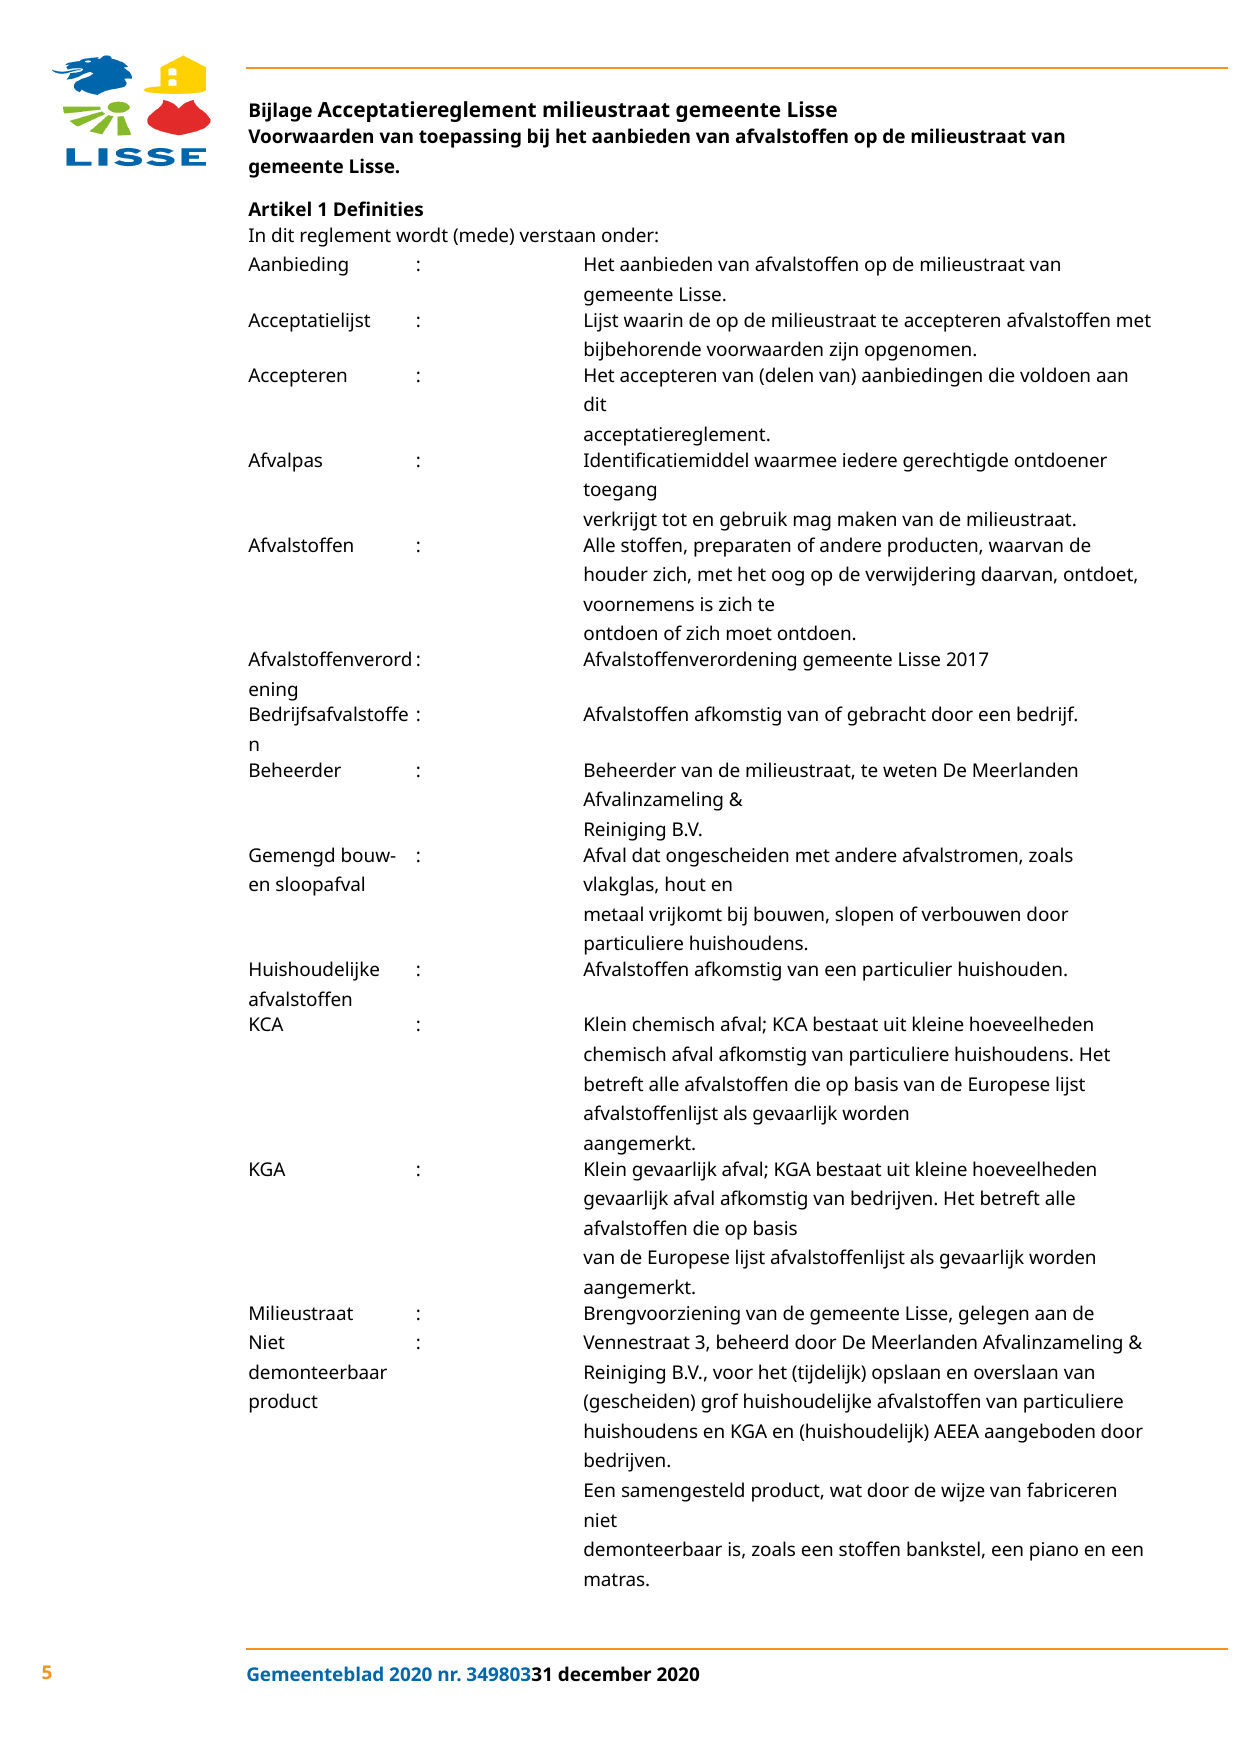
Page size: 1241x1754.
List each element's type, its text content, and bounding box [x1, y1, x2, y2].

table_header Aanbieding [248, 251, 416, 307]
text Bijlage Acceptatiereglement milieustraat gemeente Lisse [248, 95, 1152, 123]
table_cell : : [416, 1300, 583, 1592]
table_cell Acceptatielijst [248, 307, 416, 362]
table_cell Beheerder van de milieustraat, te weten De Meerlanden Afvalinzameling & Reiniging B.V. [583, 757, 1152, 842]
text Voorwaarden van toepassing bij het aanbieden van afvalstoffen op de milieustraat van gemeente Lisse. [248, 123, 1152, 179]
table_cell Huishoudelijke afvalstoffen [248, 956, 416, 1012]
table_cell : [416, 702, 583, 757]
table_cell : [416, 307, 583, 362]
table_cell : [416, 362, 583, 447]
table_cell Afvalstoffen afkomstig van of gebracht door een bedrijf. [583, 702, 1152, 757]
table_cell KCA [248, 1012, 416, 1156]
table_cell : [416, 956, 583, 1012]
table_cell Het accepteren van (delen van) aanbiedingen die voldoen aan dit acceptatiereglement. [583, 362, 1152, 447]
table_cell : [416, 532, 583, 646]
table_cell Afvalstoffen [248, 532, 416, 646]
text In dit reglement wordt (mede) verstaan onder: [248, 222, 1152, 247]
table_cell Accepteren [248, 362, 416, 447]
table_cell Beheerder [248, 757, 416, 842]
table_cell Identificatiemiddel waarmee iedere gerechtigde ontdoener toegang verkrijgt tot en gebruik mag maken van de milieustraat. [583, 447, 1152, 532]
table_cell : [416, 1012, 583, 1156]
text Artikel 1 Definities [248, 196, 1152, 222]
table_cell Afvalstoffenverordening gemeente Lisse 2017 [583, 646, 1152, 702]
table_cell Afval dat ongescheiden met andere afvalstromen, zoals vlakglas, hout en metaal vrijkomt bij bouwen, slopen of verbouwen door particuliere huishoudens. [583, 842, 1152, 956]
table_cell Klein chemisch afval; KCA bestaat uit kleine hoeveelheden chemisch afval afkomstig van particuliere huishoudens. Het betreft alle afvalstoffen die op basis van de Europese lijst afvalstoffenlijst als gevaarlijk worden aangemerkt. [583, 1012, 1152, 1156]
table_cell Alle stoffen, preparaten of andere producten, waarvan de houder zich, met het oog op de verwijdering daarvan, ontdoet, voornemens is zich te ontdoen of zich moet ontdoen. [583, 532, 1152, 646]
picture [41, 47, 231, 172]
table_cell Afvalstoffenverordening [248, 646, 416, 702]
table_cell : [416, 842, 583, 956]
table_cell Bedrijfsafvalstoffen [248, 702, 416, 757]
table_cell Gemengd bouw- en sloopafval [248, 842, 416, 956]
table_cell Afvalpas [248, 447, 416, 532]
table_cell Brengvoorziening van de gemeente Lisse, gelegen aan de Vennestraat 3, beheerd door De Meerlanden Afvalinzameling & Reiniging B.V., voor het (tijdelijk) opslaan en overslaan van (gescheiden) grof huishoudelijke afvalstoffen van particuliere huishoudens en KGA en (huishoudelijk) AEEA aangeboden door bedrijven. Een samengesteld product, wat door de wijze van fabriceren niet demonteerbaar is, zoals een stoffen bankstel, een piano en een matras. [583, 1300, 1152, 1592]
table_cell Milieustraat Niet demonteerbaar product [248, 1300, 416, 1592]
table_cell : [416, 447, 583, 532]
table_cell Klein gevaarlijk afval; KGA bestaat uit kleine hoeveelheden gevaarlijk afval afkomstig van bedrijven. Het betreft alle afvalstoffen die op basis van de Europese lijst afvalstoffenlijst als gevaarlijk worden aangemerkt. [583, 1156, 1152, 1300]
table_header : [416, 251, 583, 307]
table_cell Afvalstoffen afkomstig van een particulier huishouden. [583, 956, 1152, 1012]
table_cell : [416, 757, 583, 842]
table_header Het aanbieden van afvalstoffen op de milieustraat van gemeente Lisse. [583, 251, 1152, 307]
table_cell KGA [248, 1156, 416, 1300]
table_cell : [416, 646, 583, 702]
table_cell : [416, 1156, 583, 1300]
table_cell Lijst waarin de op de milieustraat te accepteren afvalstoffen met bijbehorende voorwaarden zijn opgenomen. [583, 307, 1152, 362]
